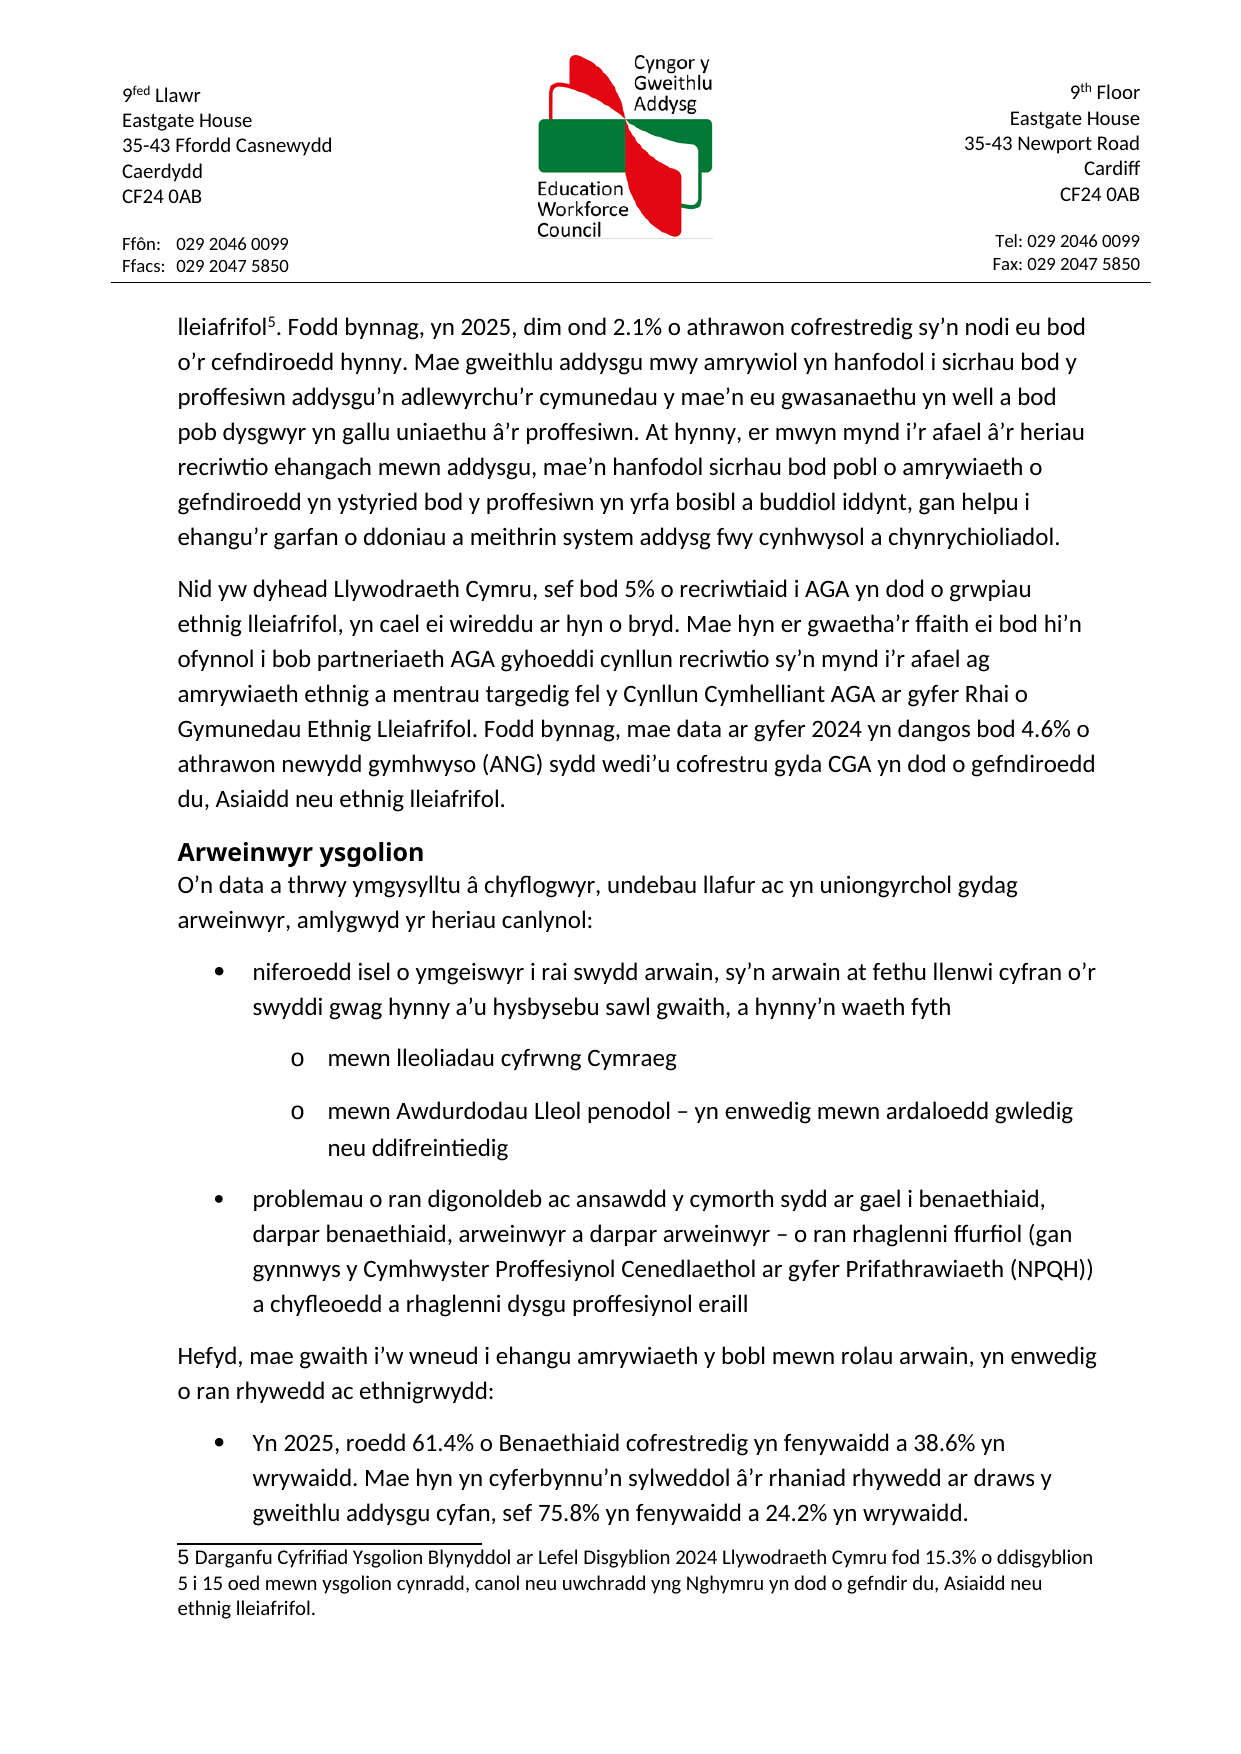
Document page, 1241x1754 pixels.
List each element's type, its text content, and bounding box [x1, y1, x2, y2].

list niferoedd isel o ymgeiswyr i rai swydd arwain, sy’n arwain at fethu llenwi cyfran o’r swyddi gwag hynny a’u hysbysebu sawl gwaith, a hynny’n waeth fyth [215, 956, 1099, 1021]
text Yng Nghyfrifiad 2021, roedd poblogaeth pobl Cymru nad ydynt yn wyn yn llunio tua 6.2% o gyfanswm y boblogaeth, ac mae data Llywodraeth Cymru yn dangos bod dros 15% o ddisgyblion mewn ysgolion ar draws Cymru o gefndiroedd du, Asiaidd neu ethnig lleiafrifol. Fodd bynnag, yn 2025, dim ond 2.1% o athrawon cofrestredig sy’n nodi eu bod o’r cefndiroedd hynny. Mae gweithlu addysgu mwy amrywiol yn hanfodol i sicrhau bod y proffesiwn addysgu’n adlewyrchu’r cymunedau y mae’n eu gwasanaethu yn well a bod pob dysgwyr yn gallu uniaethu â’r proffesiwn. At hynny, er mwyn mynd i’r afael â’r heriau recriwtio ehangach mewn addysgu, mae’n hanfodol sicrhau bod pobl o amrywiaeth o gefndiroedd yn ystyried bod y proffesiwn yn yrfa bosibl a buddiol iddynt, gan helpu i ehangu’r garfan o ddoniau a meithrin system addysg fwy cynhwysol a chynrychioliadol. [177, 312, 1099, 552]
text Nid yw dyhead Llywodraeth Cymru, sef bod 5% o recriwtiaid i AGA yn dod o grwpiau ethnig lleiafrifol, yn cael ei wireddu ar hyn o bryd. Mae hyn er gwaetha’r ffaith ei bod hi’n ofynnol i bob partneriaeth AGA gyhoeddi cynllun recriwtio sy’n mynd i’r afael ag amrywiaeth ethnig a mentrau targedig fel y Cynllun Cymhelliant AGA ar gyfer Rhai o Gymunedau Ethnig Lleiafrifol. Fodd bynnag, mae data ar gyfer 2024 yn dangos bod 4.6% o athrawon newydd gymhwyso (ANG) sydd wedi’u cofrestru gyda CGA yn dod o gefndiroedd du, Asiaidd neu ethnig lleiafrifol. [177, 573, 1099, 814]
text Darganfu Cyfrifiad Ysgolion Blynyddol ar Lefel Disgyblion 2024 Llywodraeth Cymru fod 15.3% o ddisgyblion 5 i 15 oed mewn ysgolion cynradd, canol neu uwchradd yng Nghymru yn dod o gefndir du, Asiaidd neu ethnig lleiafrifol. [177, 1544, 1099, 1621]
list Yn 2025, roedd 61.4% o Benaethiaid cofrestredig yn fenywaidd a 38.6% yn wrywaidd. Mae hyn yn cyferbynnu’n sylweddol â’r rhaniad rhywedd ar draws y gweithlu addysgu cyfan, sef 75.8% yn fenywaidd a 24.2% yn wrywaidd. [215, 1427, 1099, 1527]
list problemau o ran digonoldeb ac ansawdd y cymorth sydd ar gael i benaethiaid, darpar benaethiaid, arweinwyr a darpar arweinwyr – o ran rhaglenni ffurfiol (gan gynnwys y Cymhwyster Proffesiynol Cenedlaethol ar gyfer Prifathrawiaeth (NPQH)) a chyfleoedd a rhaglenni dysgu proffesiynol eraill [215, 1183, 1099, 1319]
list mewn lleoliadau cyfrwng Cymraeg [290, 1042, 1099, 1074]
list mewn Awdurdodau Lleol penodol – yn enwedig mewn ardaloedd gwledig neu ddifreintiedig [290, 1095, 1099, 1162]
text O’n data a thrwy ymgysylltu â chyflogwyr, undebau llafur ac yn uniongyrchol gydag arweinwyr, amlygwyd yr heriau canlynol: [177, 869, 1099, 934]
text Hefyd, mae gwaith i’w wneud i ehangu amrywiaeth y bobl mewn rolau arwain, yn enwedig o ran rhywedd ac ethnigrwydd: [177, 1340, 1099, 1406]
subtitle Arweinwyr ysgolion [177, 835, 1099, 869]
